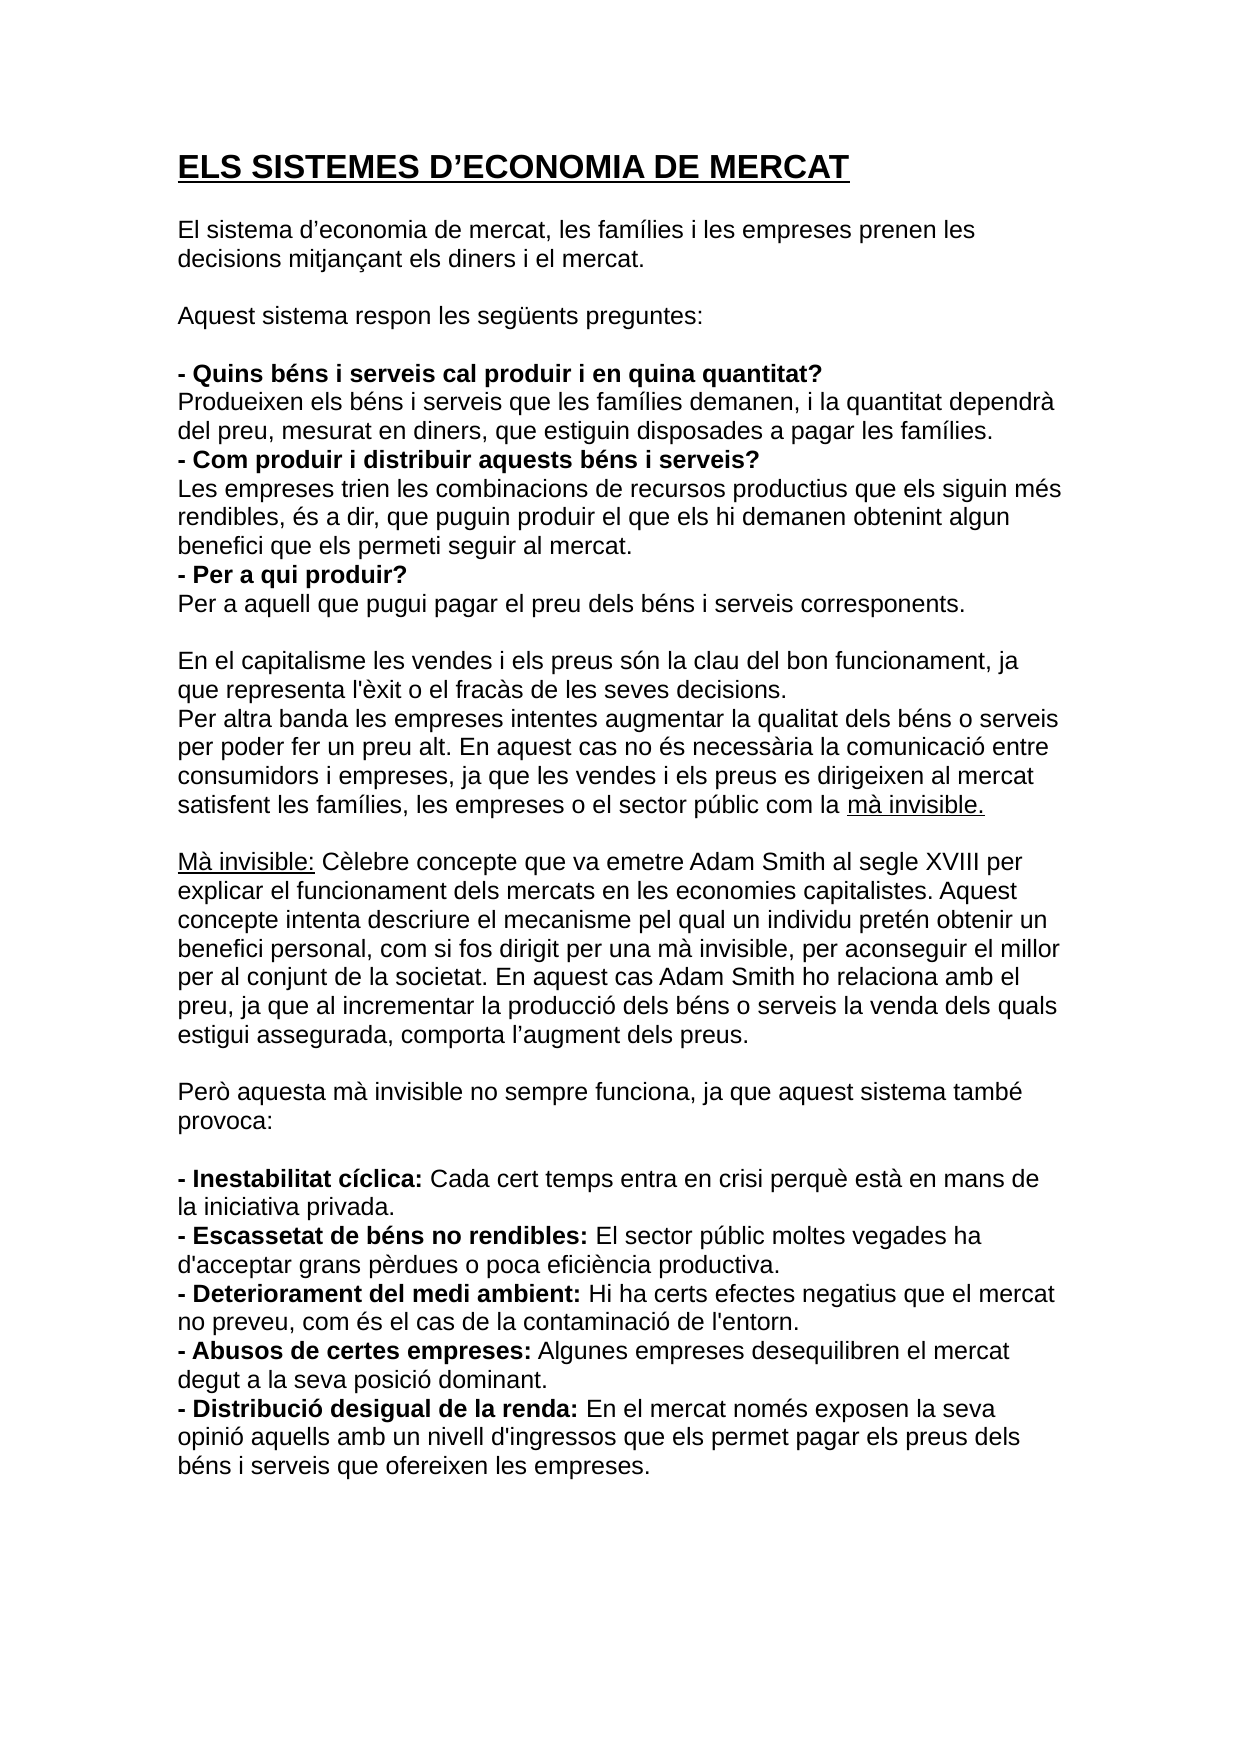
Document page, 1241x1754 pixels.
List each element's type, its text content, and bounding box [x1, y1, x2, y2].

text Aquest sistema respon les següents preguntes: [177, 301, 1063, 358]
text Però aquesta mà invisible no sempre funciona, ja que aquest sistema també provoca: [177, 1048, 1063, 1135]
text ELS SISTEMES D’ECONOMIA DE MERCAT El sistema d’economia de mercat, les famílies i les empreses prenen les decisions mitjançant els diners i el mercat. [177, 148, 1063, 301]
text - Inestabilitat cíclica: Cada cert temps entra en crisi perquè està en mans de la iniciativa privada. - Escassetat de béns no rendibles: El sector públic moltes vegades ha d'acceptar grans pèrdues o poca eficiència productiva. - Deteriorament del medi ambient: Hi ha certs efectes negatius que el mercat no preveu, com és el cas de la contaminació de l'entorn. - Abusos de certes empreses: Algunes empreses desequilibren el mercat degut a la seva posició dominant. - Distribució desigual de la renda: En el mercat només exposen la seva opinió aquells amb un nivell d'ingressos que els permet pagar els preus dels béns i serveis que ofereixen les empreses. [177, 1163, 1063, 1480]
text Mà invisible: Cèlebre concepte que va emetre Adam Smith al segle XVIII per explicar el funcionament dels mercats en les economies capitalistes. Aquest concepte intenta descriure el mecanisme pel qual un individu pretén obtenir un benefici personal, com si fos dirigit per una mà invisible, per aconseguir el millor per al conjunt de la societat. En aquest cas Adam Smith ho relaciona amb el preu, ja que al incrementar la producció dels béns o serveis la venda dels quals estigui assegurada, comporta l’augment dels preus. [177, 847, 1063, 1048]
text - Quins béns i serveis cal produir i en quina quantitat? Produeixen els béns i serveis que les famílies demanen, i la quantitat dependrà del preu, mesurat en diners, que estiguin disposades a pagar les famílies. - Com produir i distribuir aquests béns i serveis? Les empreses trien les combinacions de recursos productius que els siguin més rendibles, és a dir, que puguin produir el que els hi demanen obtenint algun benefici que els permeti seguir al mercat. - Per a qui produir? Per a aquell que pugui pagar el preu dels béns i serveis corresponents. En el capitalisme les vendes i els preus són la clau del bon funcionament, ja que representa l'èxit o el fracàs de les seves decisions. Per altra banda les empreses intentes augmentar la qualitat dels béns o serveis per poder fer un preu alt. En aquest cas no és necessària la comunicació entre consumidors i empreses, ja que les vendes i els preus es dirigeixen al mercat satisfent les famílies, les empreses o el sector públic com la mà invisible. [177, 358, 1063, 847]
